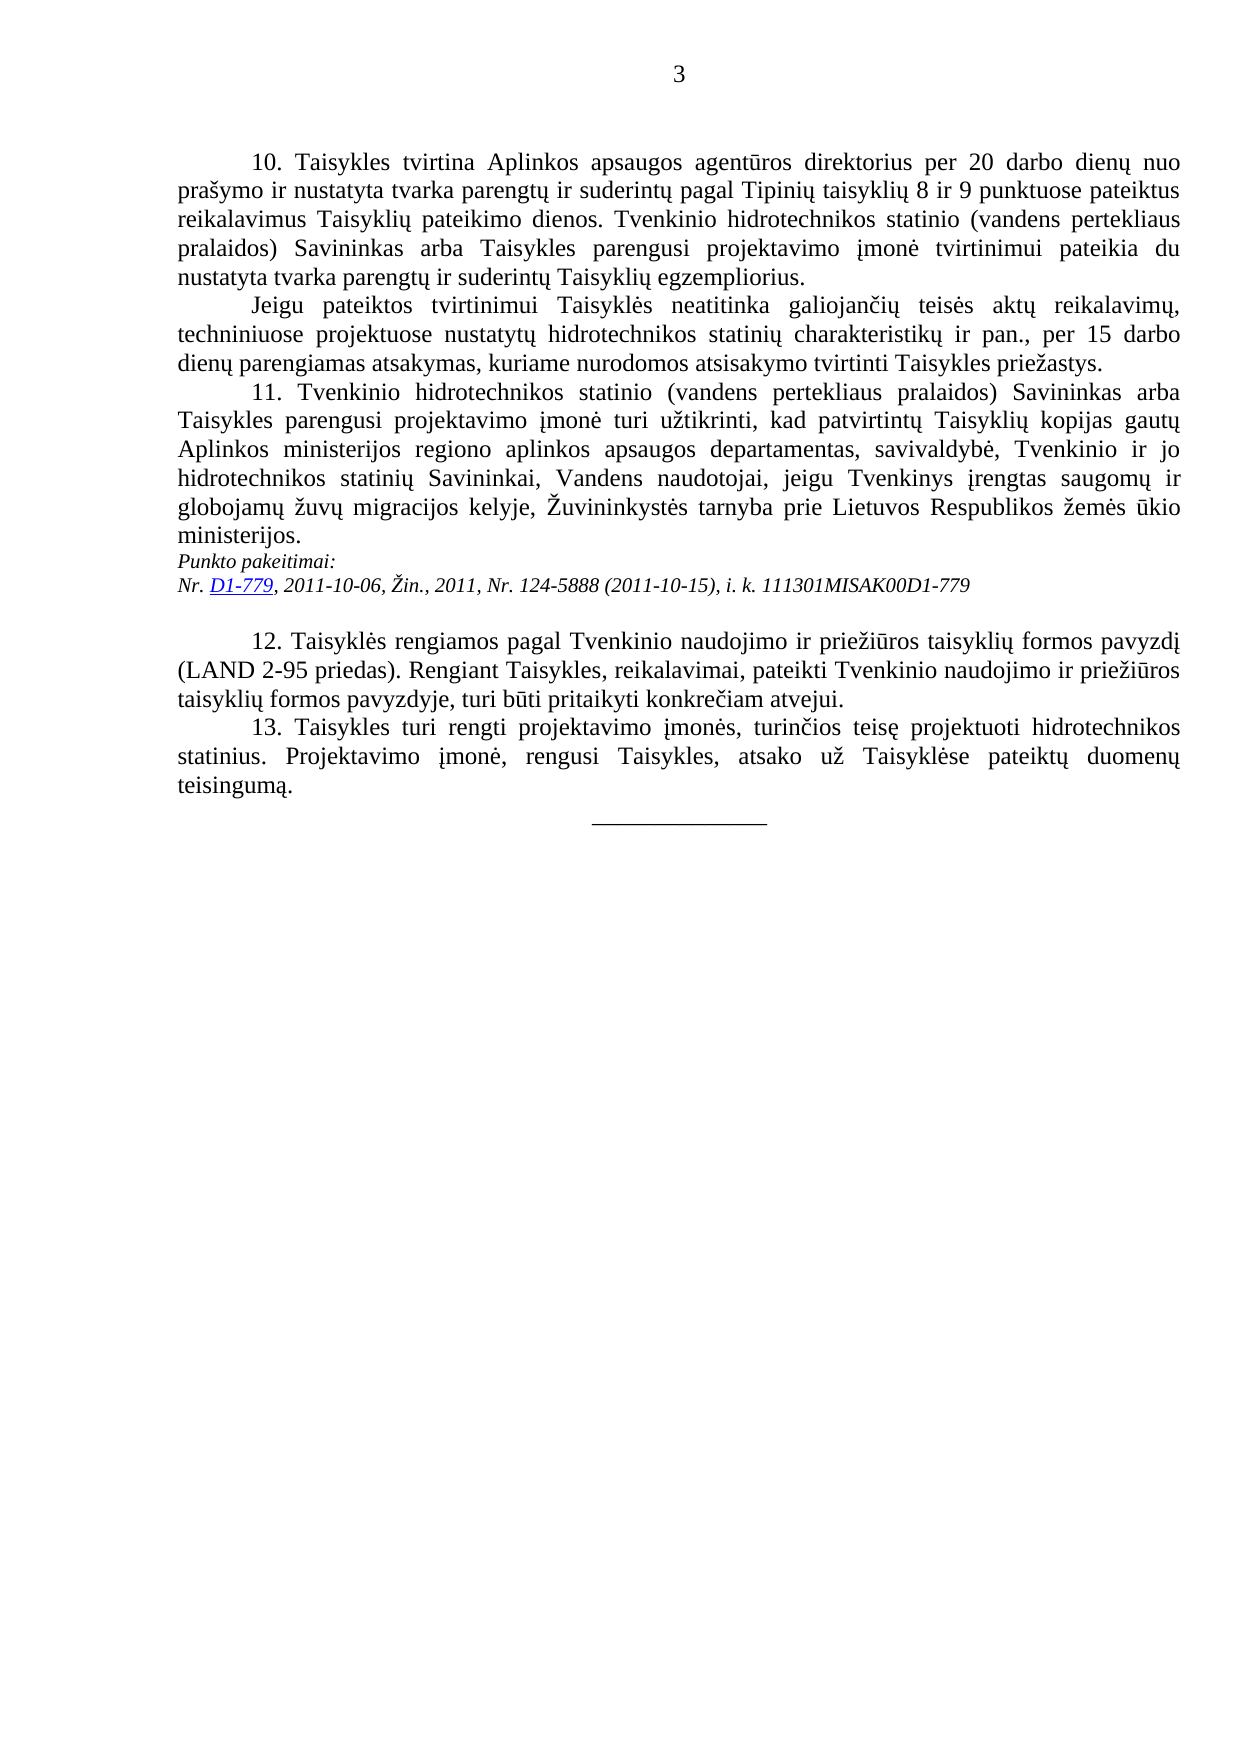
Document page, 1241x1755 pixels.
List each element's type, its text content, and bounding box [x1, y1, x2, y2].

text 12. Taisyklės rengiamos pagal Tvenkinio naudojimo ir priežiūros taisyklių formos pavyzdį (LAND 2-95 priedas). Rengiant Taisykles, reikalavimai, pateikti Tvenkinio naudojimo ir priežiūros taisyklių formos pavyzdyje, turi būti pritaikyti konkrečiam atvejui. [177, 626, 1181, 712]
text 13. Taisykles turi rengti projektavimo įmonės, turinčios teisę projektuoti hidrotechnikos statinius. Projektavimo įmonė, rengusi Taisykles, atsako už Taisyklėse pateiktų duomenų teisingumą. [177, 712, 1181, 799]
text 11. Tvenkinio hidrotechnikos statinio (vandens pertekliaus pralaidos) Savininkas arba Taisykles parengusi projektavimo įmonė turi užtikrinti, kad patvirtintų Taisyklių kopijas gautų Aplinkos ministerijos regiono aplinkos apsaugos departamentas, savivaldybė, Tvenkinio ir jo hidrotechnikos statinių Savininkai, Vandens naudotojai, jeigu Tvenkinys įrengtas saugomų ir globojamų žuvų migracijos kelyje, Žuvininkystės tarnyba prie Lietuvos Respublikos žemės ūkio ministerijos. [177, 377, 1181, 549]
text ______________ [177, 799, 1181, 827]
text Jeigu pateiktos tvirtinimui Taisyklės neatitinka galiojančių teisės aktų reikalavimų, techniniuose projektuose nustatytų hidrotechnikos statinių charakteristikų ir pan., per 15 darbo dienų parengiamas atsakymas, kuriame nurodomos atsisakymo tvirtinti Taisykles priežastys. [177, 291, 1181, 377]
text Punkto pakeitimai: [177, 549, 1181, 573]
text Nr. D1-779, 2011-10-06, Žin., 2011, Nr. 124-5888 (2011-10-15), i. k. 111301MISAK00D1-779 [177, 573, 1181, 597]
text 10. Taisykles tvirtina Aplinkos apsaugos agentūros direktorius per 20 darbo dienų nuo prašymo ir nustatyta tvarka parengtų ir suderintų pagal Tipinių taisyklių 8 ir 9 punktuose pateiktus reikalavimus Taisyklių pateikimo dienos. Tvenkinio hidrotechnikos statinio (vandens pertekliaus pralaidos) Savininkas arba Taisykles parengusi projektavimo įmonė tvirtinimui pateikia du nustatyta tvarka parengtų ir suderintų Taisyklių egzempliorius. [177, 147, 1181, 291]
